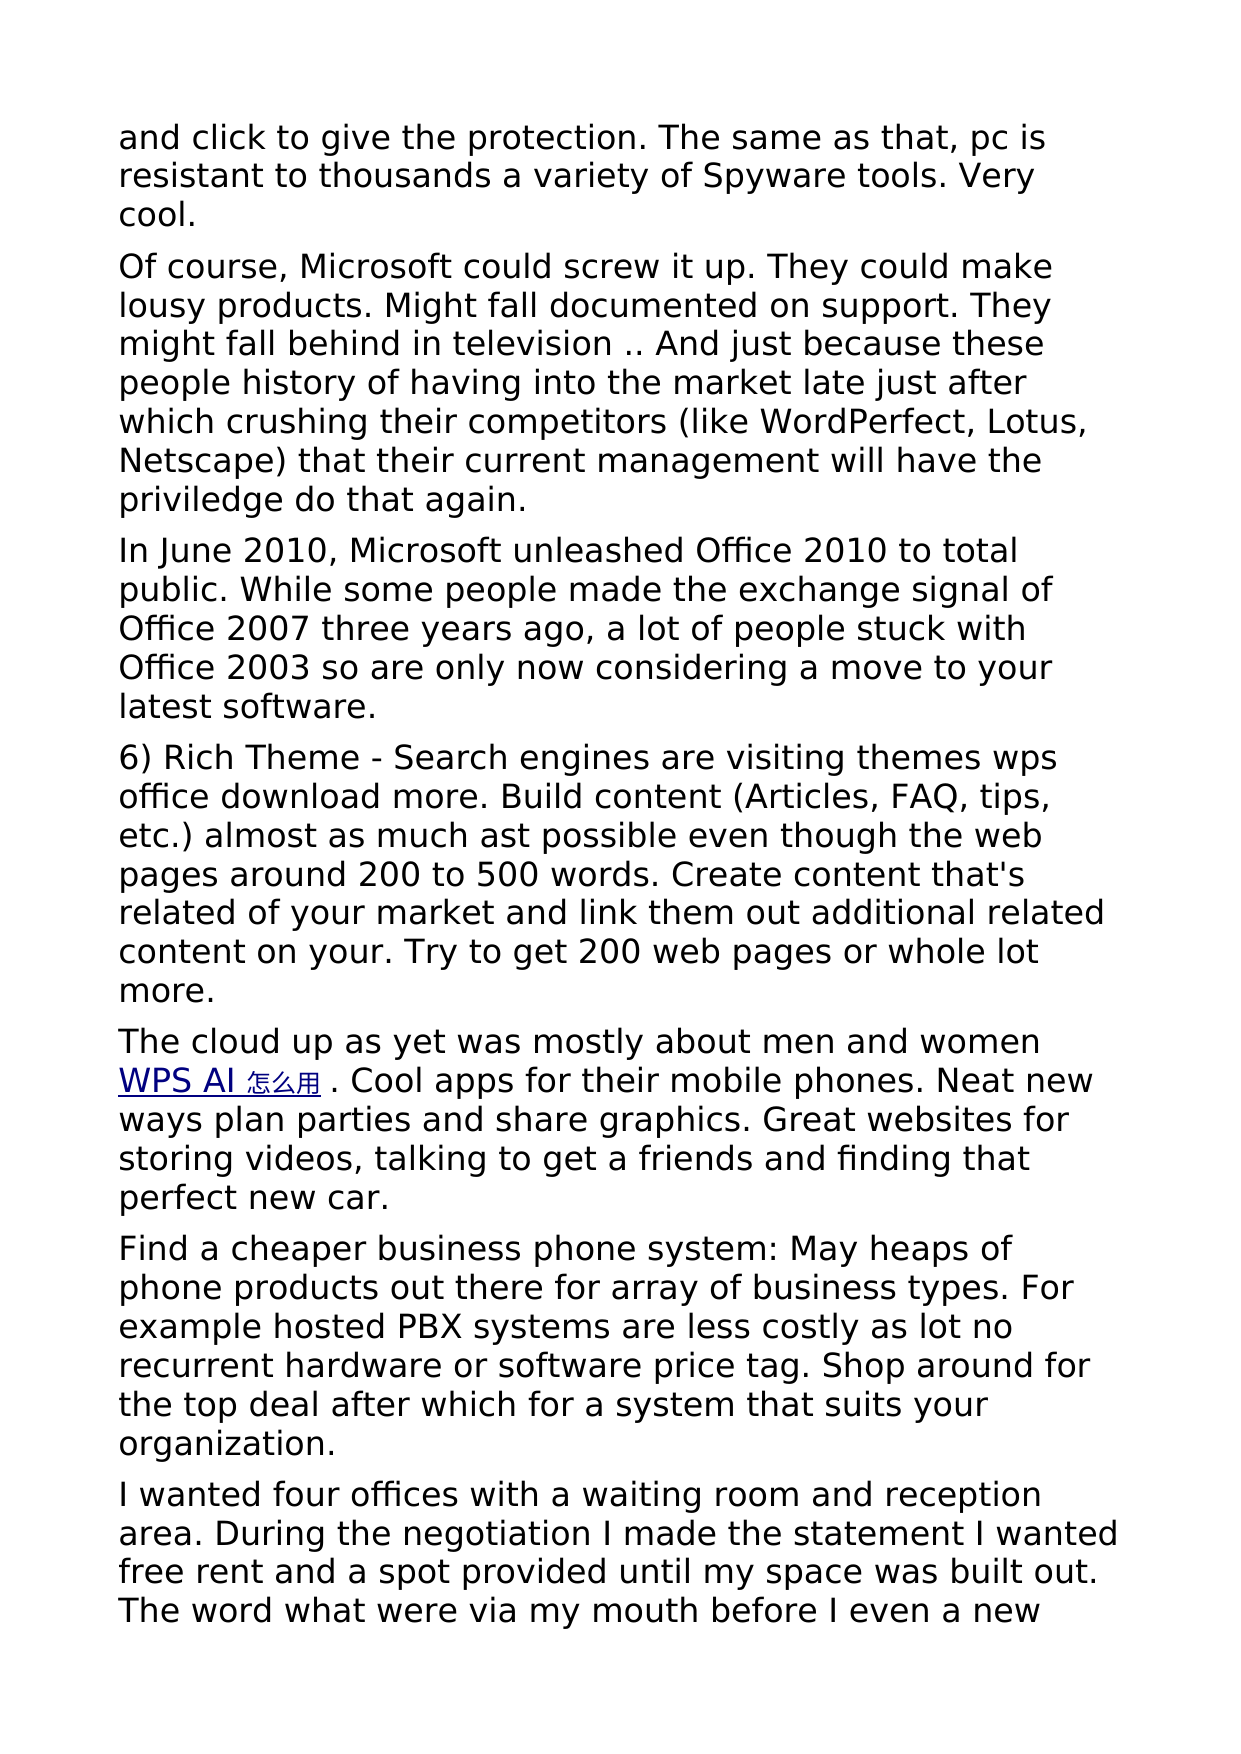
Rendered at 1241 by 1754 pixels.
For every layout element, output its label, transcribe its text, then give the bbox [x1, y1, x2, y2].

text In June 2010, Microsoft unleashed Office 2010 to total public. While some people made the exchange signal of Office 2007 three years ago, a lot of people stuck with Office 2003 so are only now considering a move to your latest software. [118, 532, 1122, 726]
text 6) Rich Theme - Search engines are visiting themes wps office download more. Build content (Articles, FAQ, tips, etc.) almost as much ast possible even though the web pages around 200 to 500 words. Create content that's related of your market and link them out additional related content on your. Try to get 200 web pages or whole lot more. [118, 738, 1122, 1010]
text Find a cheaper business phone system: May heaps of phone products out there for array of business types. For example hosted PBX systems are less costly as lot no recurrent hardware or software price tag. Shop around for the top deal after which for a system that suits your organization. [118, 1230, 1122, 1463]
text The cloud up as yet was mostly about men and women WPS AI 怎么用 . Cool apps for their mobile phones. Neat new ways plan parties and share graphics. Great websites for storing videos, talking to get a friends and finding that perfect new car. [118, 1023, 1122, 1217]
text Of course, Microsoft could screw it up. They could make lousy products. Might fall documented on support. They might fall behind in television .. And just because these people history of having into the market late just after which crushing their competitors (like WordPerfect, Lotus, Netscape) that their current management will have the priviledge do that again. [118, 247, 1122, 519]
text I wanted four offices with a waiting room and reception area. During the negotiation I made the statement I wanted free rent and a spot provided until my space was built out. The word what were via my mouth before I even a new [118, 1475, 1122, 1631]
text and click to give the protection. The same as that, pc is resistant to thousands a variety of Spyware tools. Very cool. [118, 118, 1122, 235]
